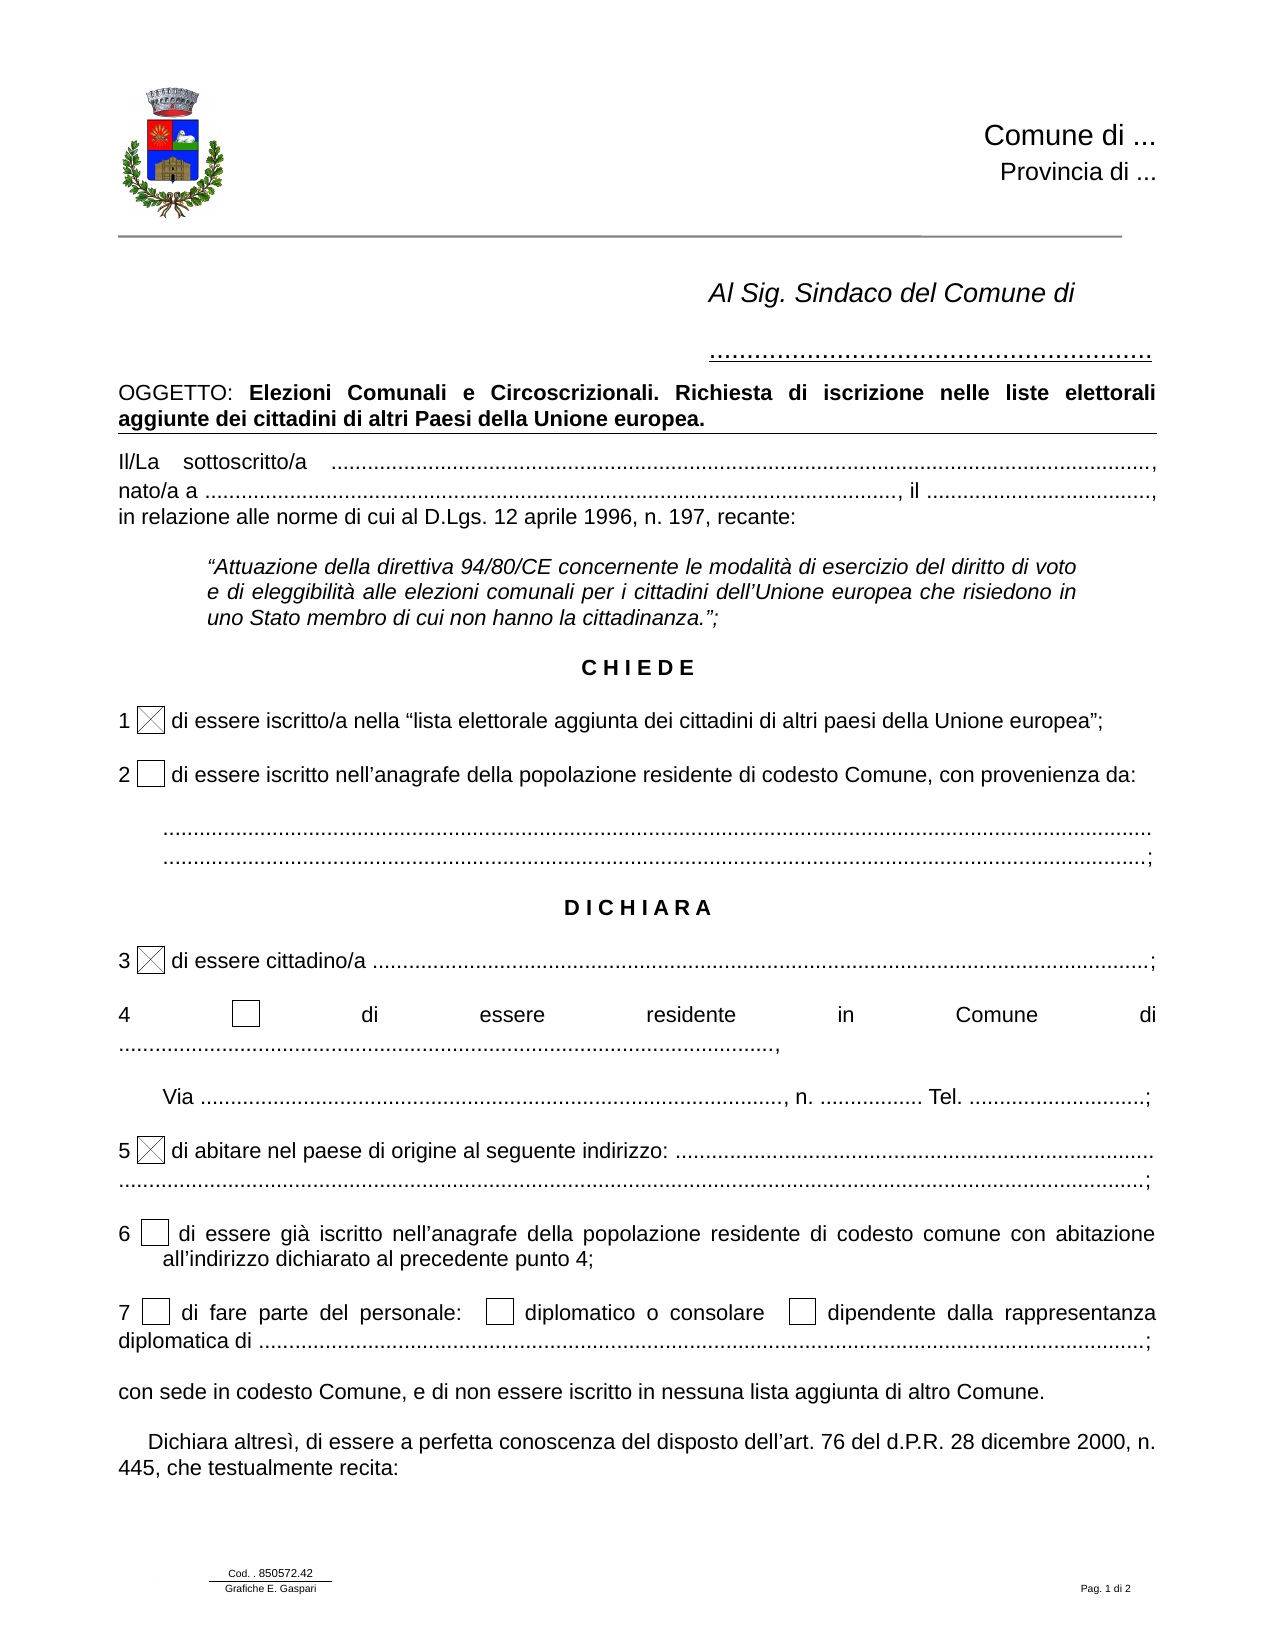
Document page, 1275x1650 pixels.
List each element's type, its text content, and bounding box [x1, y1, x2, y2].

text 3 di essere cittadino/a ................................................................................................................................; [118, 945, 1157, 974]
picture [122, 87, 224, 219]
text OGGETTO: Elezioni Comunali e Circoscrizionali. Richiesta di iscrizione nelle liste elettorali aggiunte dei cittadini di altri Paesi della Unione europea. [118, 380, 1157, 433]
text 4 di essere residente in Comune di ............................................................................................................, [118, 999, 1157, 1056]
text Il/La sottoscritto/a ......................................................................................................................................., nato/a a .................................................................................................................., il ....................................., in relazione alle norme di cui al D.Lgs. 12 aprile 1996, n. 197, recante: [118, 446, 1157, 529]
text 7 di fare parte del personale: diplomatico o consolare dipendente dalla rappresentanza diplomatica di ..................................................................................................................................................; [118, 1297, 1157, 1354]
subtitle D I C H I A R A [118, 895, 1157, 920]
text 5 di abitare nel paese di origine al seguente indirizzo: ............................................................................... .........................................................................................................................................................................; [118, 1135, 1157, 1193]
text ........................................................... [709, 333, 1157, 365]
text di essere iscritto/a nella “lista elettorale aggiunta dei cittadini di altri paesi della Unione europea”; [165, 705, 1157, 734]
text 1 [118, 705, 137, 734]
text Comune di ... [224, 118, 1157, 152]
text 2 di essere iscritto nell’anagrafe della popolazione residente di codesto Comune, con provenienza da: [118, 759, 1157, 787]
text Dichiara altresì, di essere a perfetta conoscenza del disposto dell’art. 76 del d.P.R. 28 dicembre 2000, n. 445, che testualmente recita: [118, 1429, 1157, 1480]
subtitle Al Sig. Sindaco del Comune di [709, 277, 1157, 308]
text Via ................................................................................................, n. ................. Tel. .............................; [118, 1081, 1157, 1110]
text ................................................................................................................................................................... ..................................................................................................................................................................; [162, 812, 1157, 870]
text con sede in codesto Comune, e di non essere iscritto in nessuna lista aggiunta di altro Comune. [118, 1379, 1157, 1404]
text 6 di essere già iscritto nell’anagrafe della popolazione residente di codesto comune con abitazione all’indirizzo dichiarato al precedente punto 4; [118, 1218, 1157, 1272]
subtitle C H I E D E [118, 655, 1157, 680]
text “Attuazione della direttiva 94/80/CE concernente le modalità di esercizio del diritto di voto e di eleggibilità alle elezioni comunali per i cittadini dell’Unione europea che risiedono in uno Stato membro di cui non hanno la cittadinanza.”; [207, 554, 1078, 630]
text Provincia di ... [224, 157, 1157, 185]
